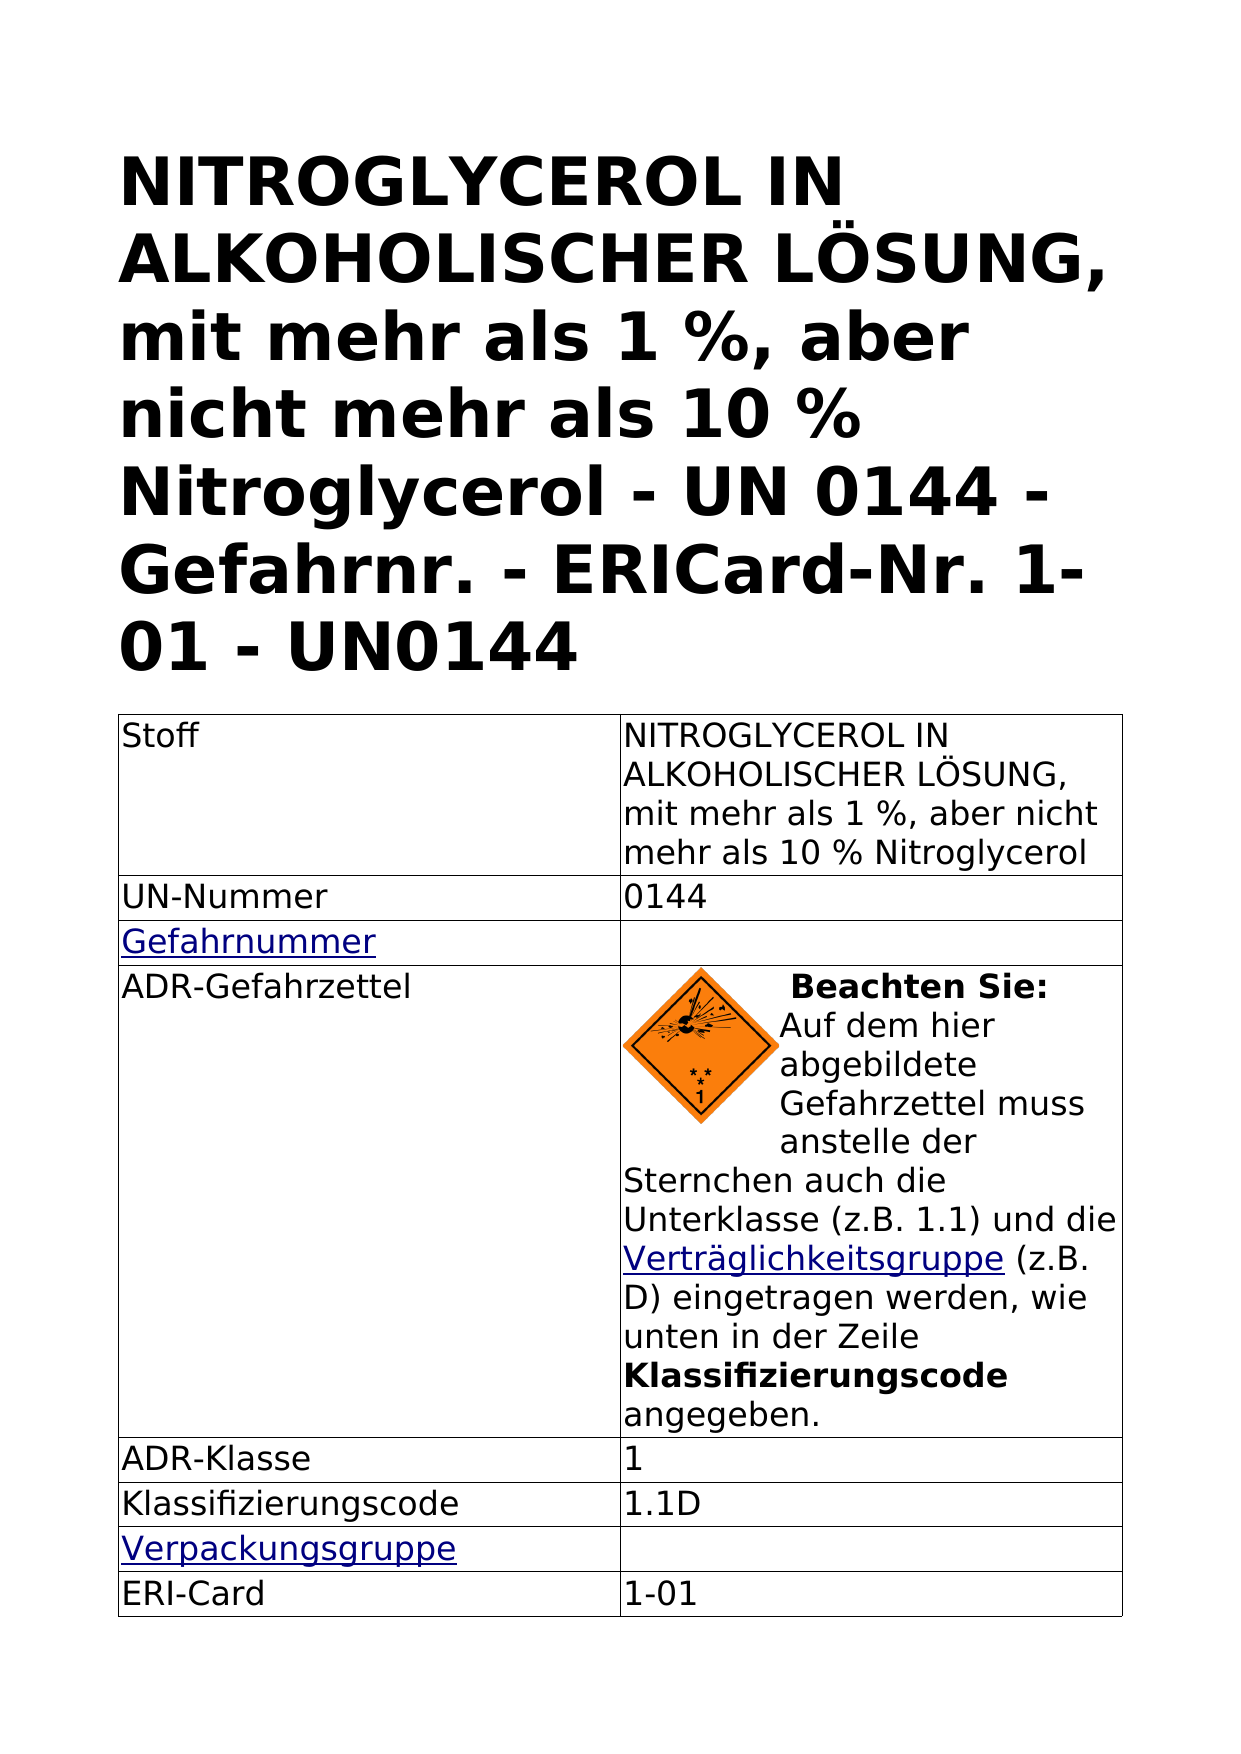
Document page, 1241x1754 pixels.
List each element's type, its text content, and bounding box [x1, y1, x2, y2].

table_cell 1 [621, 1438, 1122, 1482]
table_header Stoff [119, 715, 620, 875]
table_header NITROGLYCEROL IN ALKOHOLISCHER LÖSUNG, mit mehr als 1 %, aber nicht mehr als 10 % Nitroglycerol [621, 715, 1122, 875]
subtitle NITROGLYCEROL IN ALKOHOLISCHER LÖSUNG, mit mehr als 1 %, aber nicht mehr als 10 % Nitroglycerol - UN 0144 - Gefahrnr. - ERICard-Nr. 1-01 - UN0144 [118, 143, 1122, 686]
table_cell Verpackungsgruppe [119, 1527, 620, 1571]
table_cell ADR-Klasse [119, 1438, 620, 1482]
table_cell ERI-Card [119, 1572, 620, 1616]
table_cell 1-01 [621, 1572, 1122, 1616]
table_cell ADR-Gefahrzettel [119, 966, 620, 1437]
table_cell Beachten Sie: Auf dem hier abgebildete Gefahrzettel muss anstelle der Sternchen auch die Unterklasse (z.B. 1.1) und die Verträglichkeitsgruppe (z.B. D) eingetragen werden, wie unten in der Zeile Klassifizierungscode angegeben. [621, 966, 1122, 1437]
picture [622, 967, 780, 1124]
table_cell [621, 921, 1122, 964]
table_cell Klassifizierungscode [119, 1483, 620, 1526]
table_cell 0144 [621, 876, 1122, 920]
table_cell UN-Nummer [119, 876, 620, 920]
table_cell [621, 1527, 1122, 1571]
table_cell 1.1D [621, 1483, 1122, 1526]
table_cell Gefahrnummer [119, 921, 620, 964]
